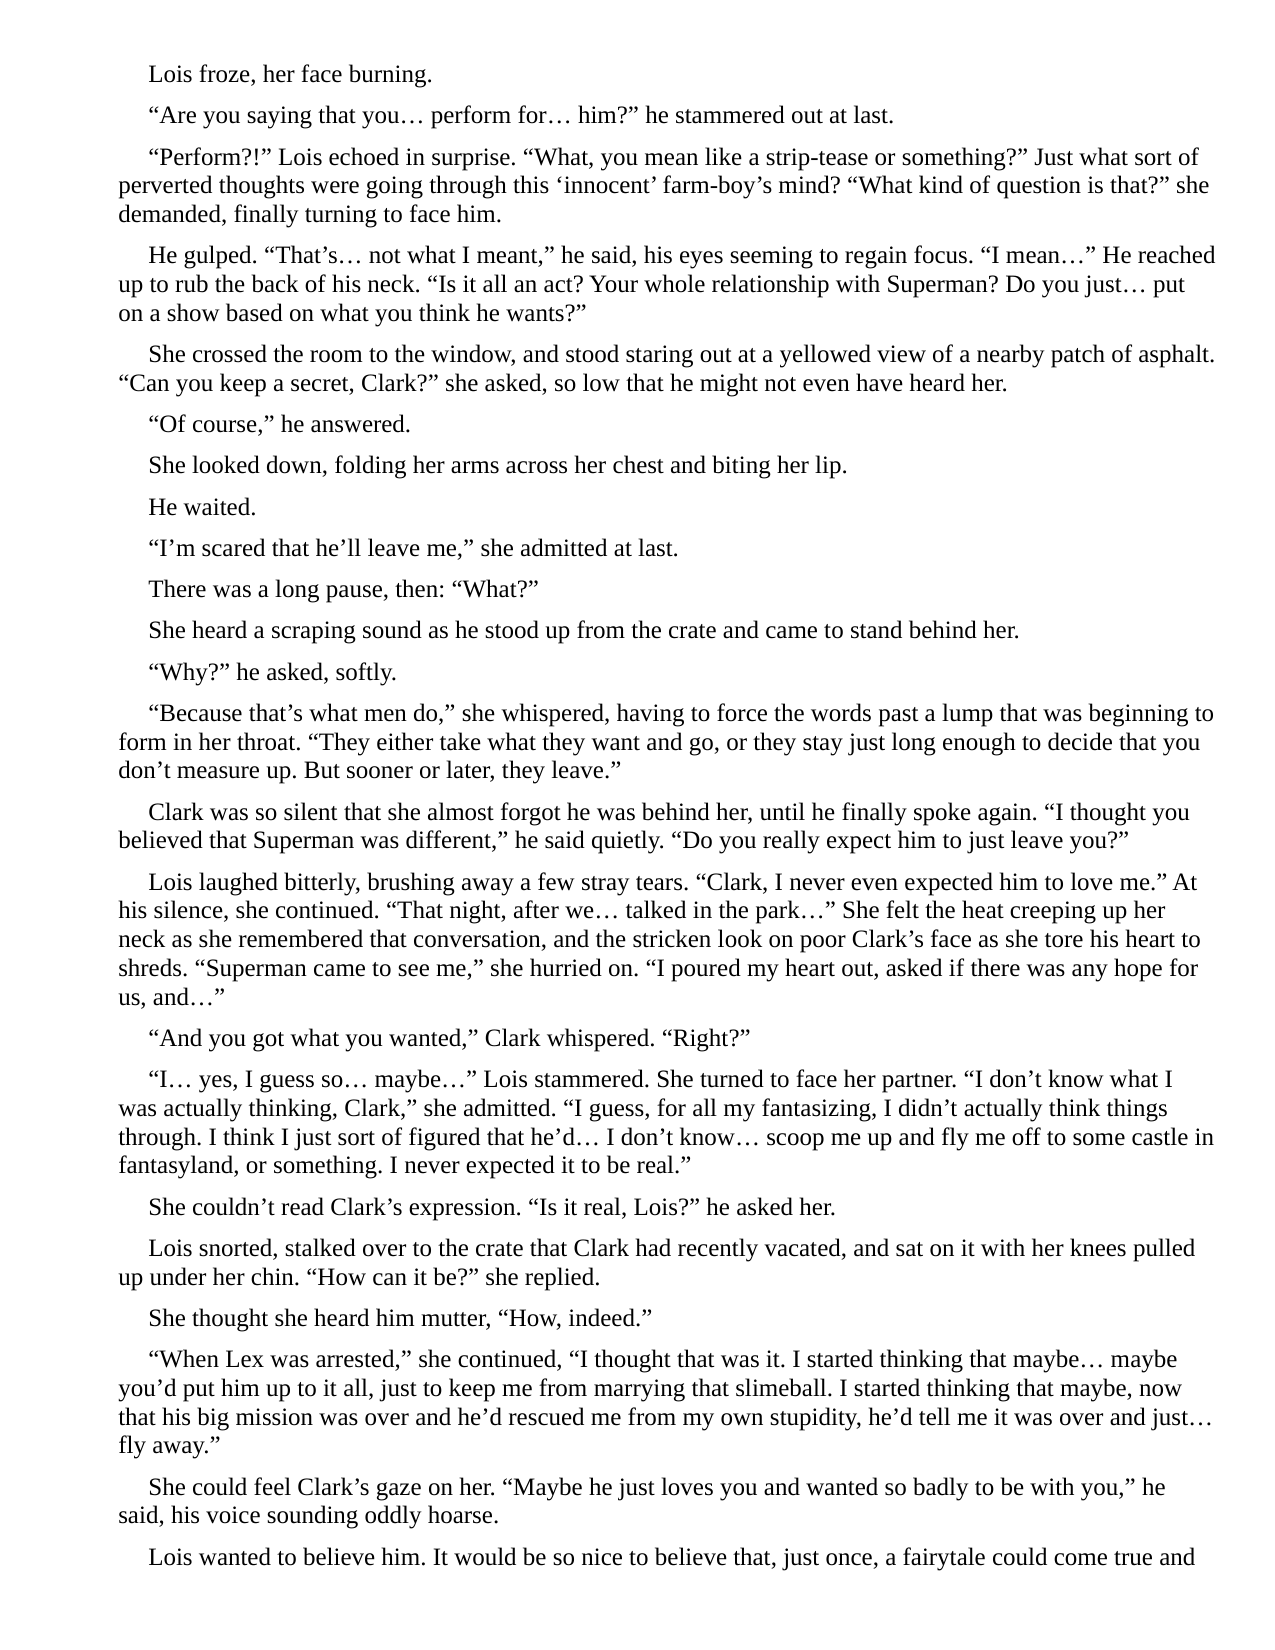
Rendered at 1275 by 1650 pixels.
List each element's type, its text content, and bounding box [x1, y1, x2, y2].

text Lois wanted to believe him. It would be so nice to believe that, just once, a fairytale could come true and [118, 1542, 1216, 1570]
text “I’m scared that he’ll leave me,” she admitted at last. [118, 533, 1216, 562]
text He waited. [118, 492, 1216, 520]
text “Because that’s what men do,” she whispered, having to force the words past a lump that was beginning to form in her throat. “They either take what they want and go, or they stay just long enough to decide that you don’t measure up. But sooner or later, they leave.” [118, 698, 1216, 784]
text “Of course,” he answered. [118, 409, 1216, 438]
text “Why?” he asked, softly. [118, 657, 1216, 685]
text “Perform?!” Lois echoed in surprise. “What, you mean like a strip-tease or something?” Just what sort of perverted thoughts were going through this ‘innocent’ farm-boy’s mind? “What kind of question is that?” she demanded, finally turning to face him. [118, 142, 1216, 228]
text “When Lex was arrested,” she continued, “I thought that was it. I started thinking that maybe… maybe you’d put him up to it all, just to keep me from marrying that slimeball. I started thinking that maybe, now that his big mission was over and he’d rescued me from my own stupidity, he’d tell me it was over and just… fly away.” [118, 1344, 1216, 1459]
text She thought she heard him mutter, “How, indeed.” [118, 1303, 1216, 1332]
text He gulped. “That’s… not what I meant,” he said, his eyes seeming to regain focus. “I mean…” He reached up to rub the back of his neck. “Is it all an act? Your whole relationship with Superman? Do you just… put on a show based on what you think he wants?” [118, 240, 1216, 327]
text Lois froze, her face burning. [118, 59, 1216, 88]
text Lois snorted, stalked over to the crate that Clark had recently vacated, and sat on it with her knees pulled up under her chin. “How can it be?” she replied. [118, 1233, 1216, 1290]
text She heard a scraping sound as he stood up from the crate and came to stand behind her. [118, 615, 1216, 644]
text She could feel Clark’s gaze on her. “Maybe he just loves you and wanted so badly to be with you,” he said, his voice sounding oddly hoarse. [118, 1472, 1216, 1529]
text There was a long pause, then: “What?” [118, 574, 1216, 603]
text “Are you saying that you… perform for… him?” he stammered out at last. [118, 100, 1216, 129]
text She looked down, folding her arms across her chest and biting her lip. [118, 450, 1216, 479]
text Clark was so silent that she almost forgot he was behind her, until he finally spoke again. “I thought you believed that Superman was different,” he said quietly. “Do you really expect him to just leave you?” [118, 797, 1216, 854]
text Lois laughed bitterly, brushing away a few stray tears. “Clark, I never even expected him to love me.” At his silence, she continued. “That night, after we… talked in the park…” She felt the heat creeping up her neck as she remembered that conversation, and the stricken look on poor Clark’s face as she tore his heart to shreds. “Superman came to see me,” she hurried on. “I poured my heart out, asked if there was any hope for us, and…” [118, 867, 1216, 1010]
text She crossed the room to the window, and stood staring out at a yellowed view of a nearby patch of asphalt. “Can you keep a secret, Clark?” she asked, so low that he might not even have heard her. [118, 339, 1216, 397]
text She couldn’t read Clark’s expression. “Is it real, Lois?” he asked her. [118, 1192, 1216, 1220]
text “And you got what you wanted,” Clark whispered. “Right?” [118, 1023, 1216, 1052]
text “I… yes, I guess so… maybe…” Lois stammered. She turned to face her partner. “I don’t know what I was actually thinking, Clark,” she admitted. “I guess, for all my fantasizing, I didn’t actually think things through. I think I just sort of figured that he’d… I don’t know… scoop me up and fly me off to some castle in fantasyland, or something. I never expected it to be real.” [118, 1064, 1216, 1179]
